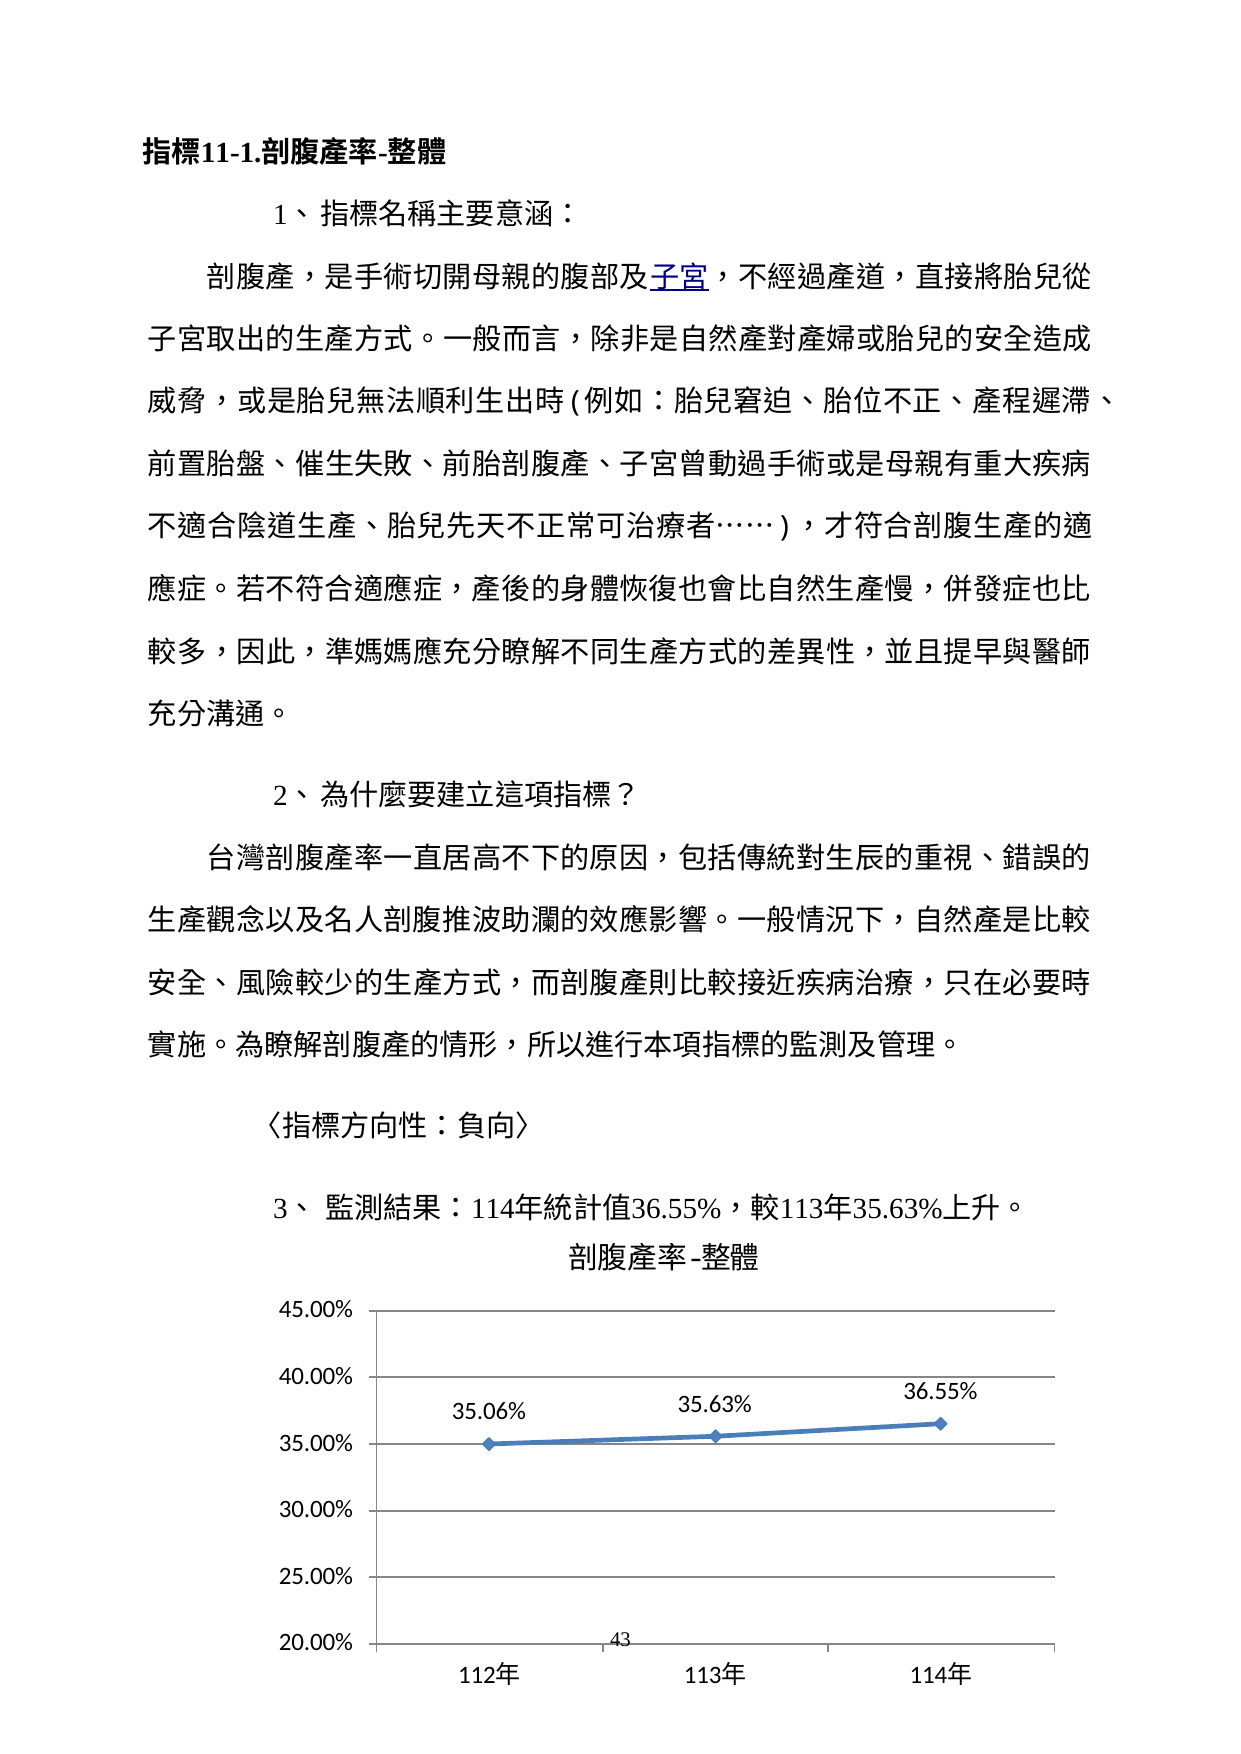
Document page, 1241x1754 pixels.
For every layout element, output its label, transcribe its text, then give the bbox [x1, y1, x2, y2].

list 監測結果：114年統計值36.55%，較113年35.63%上升。 [273, 1164, 1086, 1226]
list 指標名稱主要意涵： [273, 170, 1086, 233]
text 台灣剖腹產率一直居高不下的原因，包括傳統對生辰的重視、錯誤的生產觀念以及名人剖腹推波助瀾的效應影響。一般情況下，自然產是比較安全、風險較少的生產方式，而剖腹產則比較接近疾病治療，只在必要時實施。為瞭解剖腹產的情形，所以進行本項指標的監測及管理。 [148, 814, 1092, 1064]
text 剖腹產，是手術切開母親的腹部及子宮，不經過產道，直接將胎兒從子宮取出的生產方式。一般而言，除非是自然產對產婦或胎兒的安全造成威脅，或是胎兒無法順利生出時(例如：胎兒窘迫、胎位不正、產程遲滯、前置胎盤、催生失敗、前胎剖腹產、子宮曾動過手術或是母親有重大疾病不適合陰道生產、胎兒先天不正常可治療者……)，才符合剖腹生產的適應症。若不符合適應症，產後的身體恢復也會比自然生產慢，併發症也比較多，因此，準媽媽應充分瞭解不同生產方式的差異性，並且提早與醫師充分溝通。 [148, 233, 1092, 733]
text 〈指標方向性：負向〉 [148, 1083, 1092, 1145]
subtitle 指標11-1.剖腹產率-整體 [142, 108, 1086, 170]
list 為什麼要建立這項指標？ [273, 751, 1086, 814]
